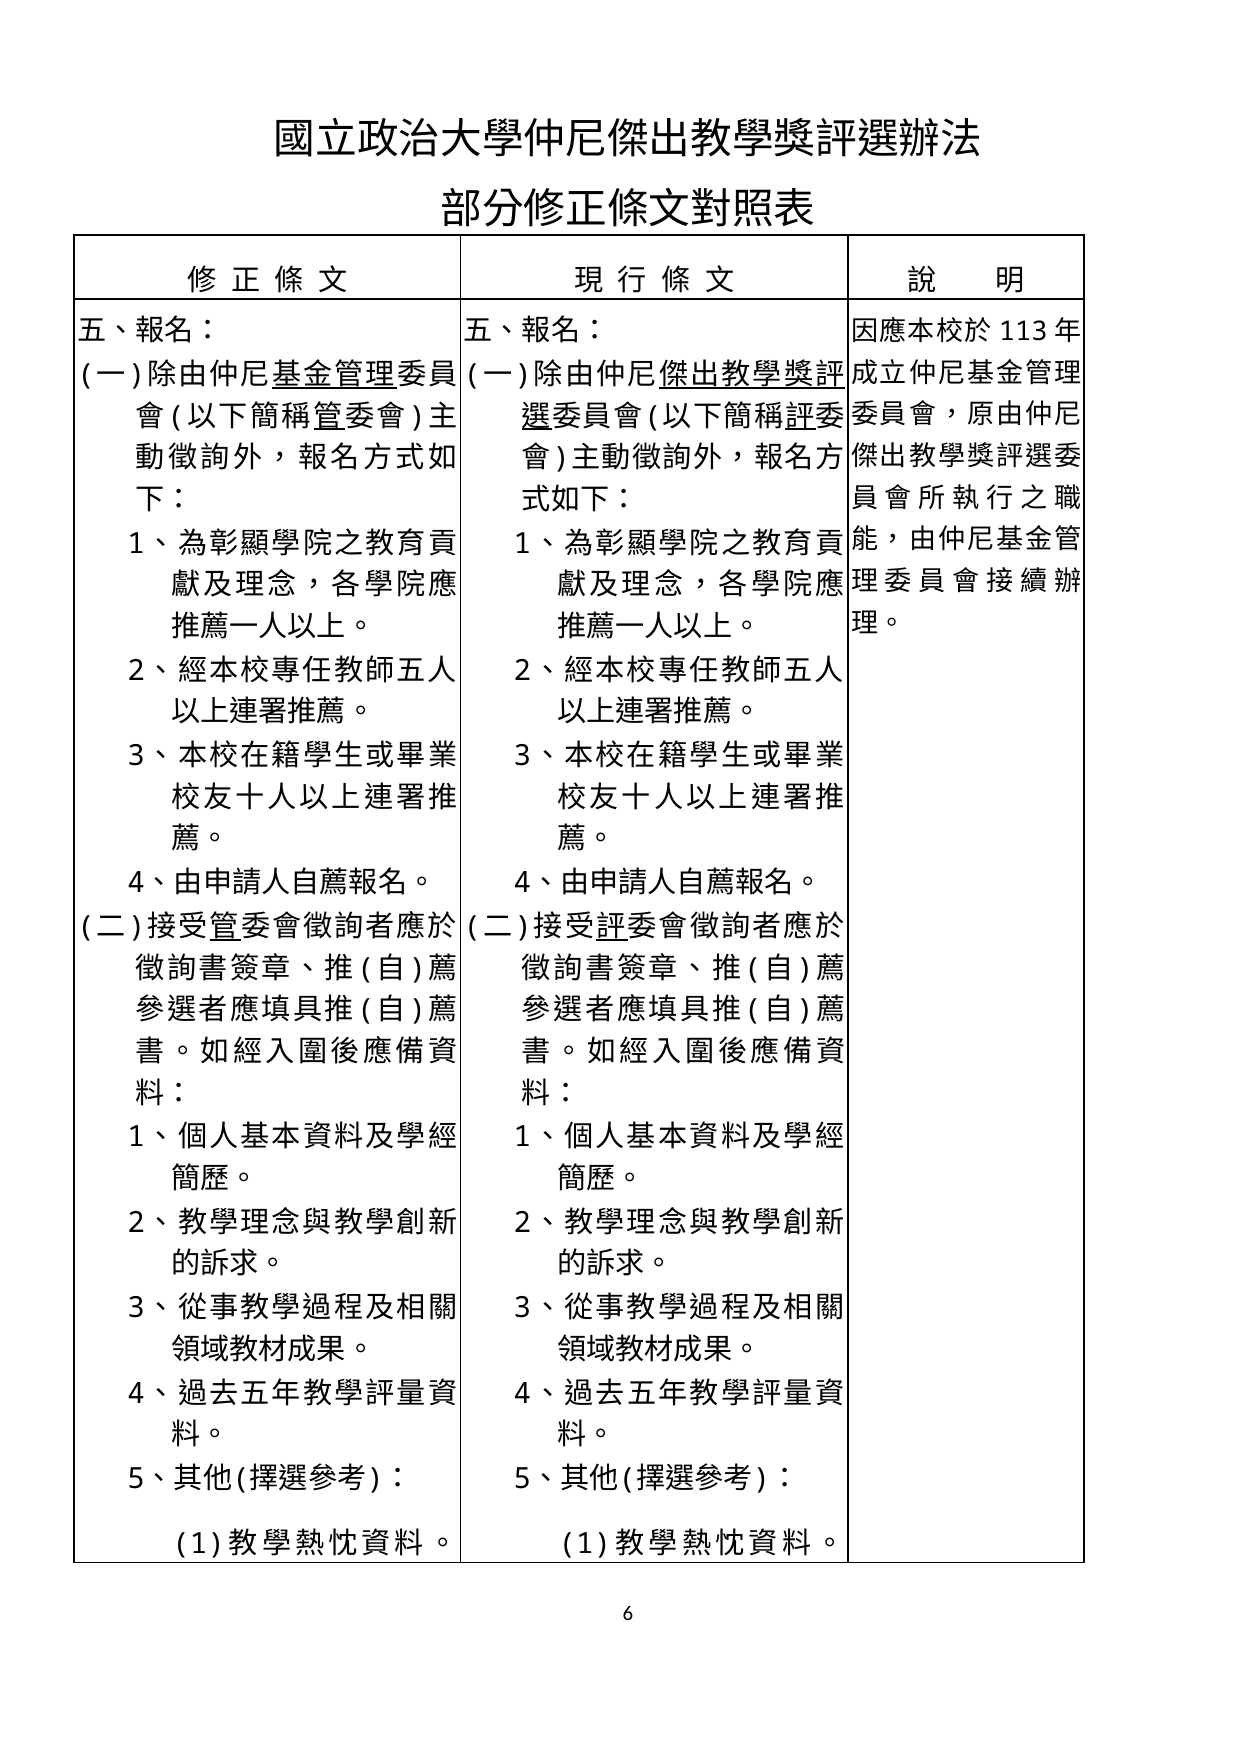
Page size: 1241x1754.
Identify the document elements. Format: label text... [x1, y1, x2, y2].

table_header 現 行 條 文 [461, 236, 847, 298]
table_cell 因應本校於113年成立仲尼基金管理委員會，原由仲尼傑出教學獎評選委員會所執行之職能，由仲尼基金管理委員會接續辦理。 [849, 300, 1083, 1561]
table_header 說 明 [849, 236, 1083, 298]
text 部分修正條文對照表 [148, 164, 1107, 227]
table_cell 五、報名： (一)除由仲尼傑出教學獎評選委員會(以下簡稱評委會)主動徵詢外，報名方式如下： 1、為彰顯學院之教育貢獻及理念，各學院應推薦一人以上。 2、經本校專任教師五人以上連署推薦。 3、本校在籍學生或畢業校友十人以上連署推薦。 4、由申請人自薦報名。 (二)接受評委會徵詢者應於徵詢書簽章、推(自)薦參選者應填具推(自)薦書。如經入圍後應備資料： 1、個人基本資料及學經簡歷。 2、教學理念與教學創新的訴求。 3、從事教學過程及相關領域教材成果。 4、過去五年教學評量資料。 5、其他(擇選參考)： (1)教學熱忱資料。 [461, 300, 847, 1561]
table_header 修 正 條 文 [75, 236, 460, 298]
text 國立政治大學仲尼傑出教學獎評選辦法 [148, 94, 1107, 157]
table_cell 五、報名： (一)除由仲尼基金管理委員會(以下簡稱管委會)主動徵詢外，報名方式如下： 1、為彰顯學院之教育貢獻及理念，各學院應推薦一人以上。 2、經本校專任教師五人以上連署推薦。 3、本校在籍學生或畢業校友十人以上連署推薦。 4、由申請人自薦報名。 (二)接受管委會徵詢者應於徵詢書簽章、推(自)薦參選者應填具推(自)薦書。如經入圍後應備資料： 1、個人基本資料及學經簡歷。 2、教學理念與教學創新的訴求。 3、從事教學過程及相關領域教材成果。 4、過去五年教學評量資料。 5、其他(擇選參考)： (1)教學熱忱資料。 [75, 300, 460, 1561]
